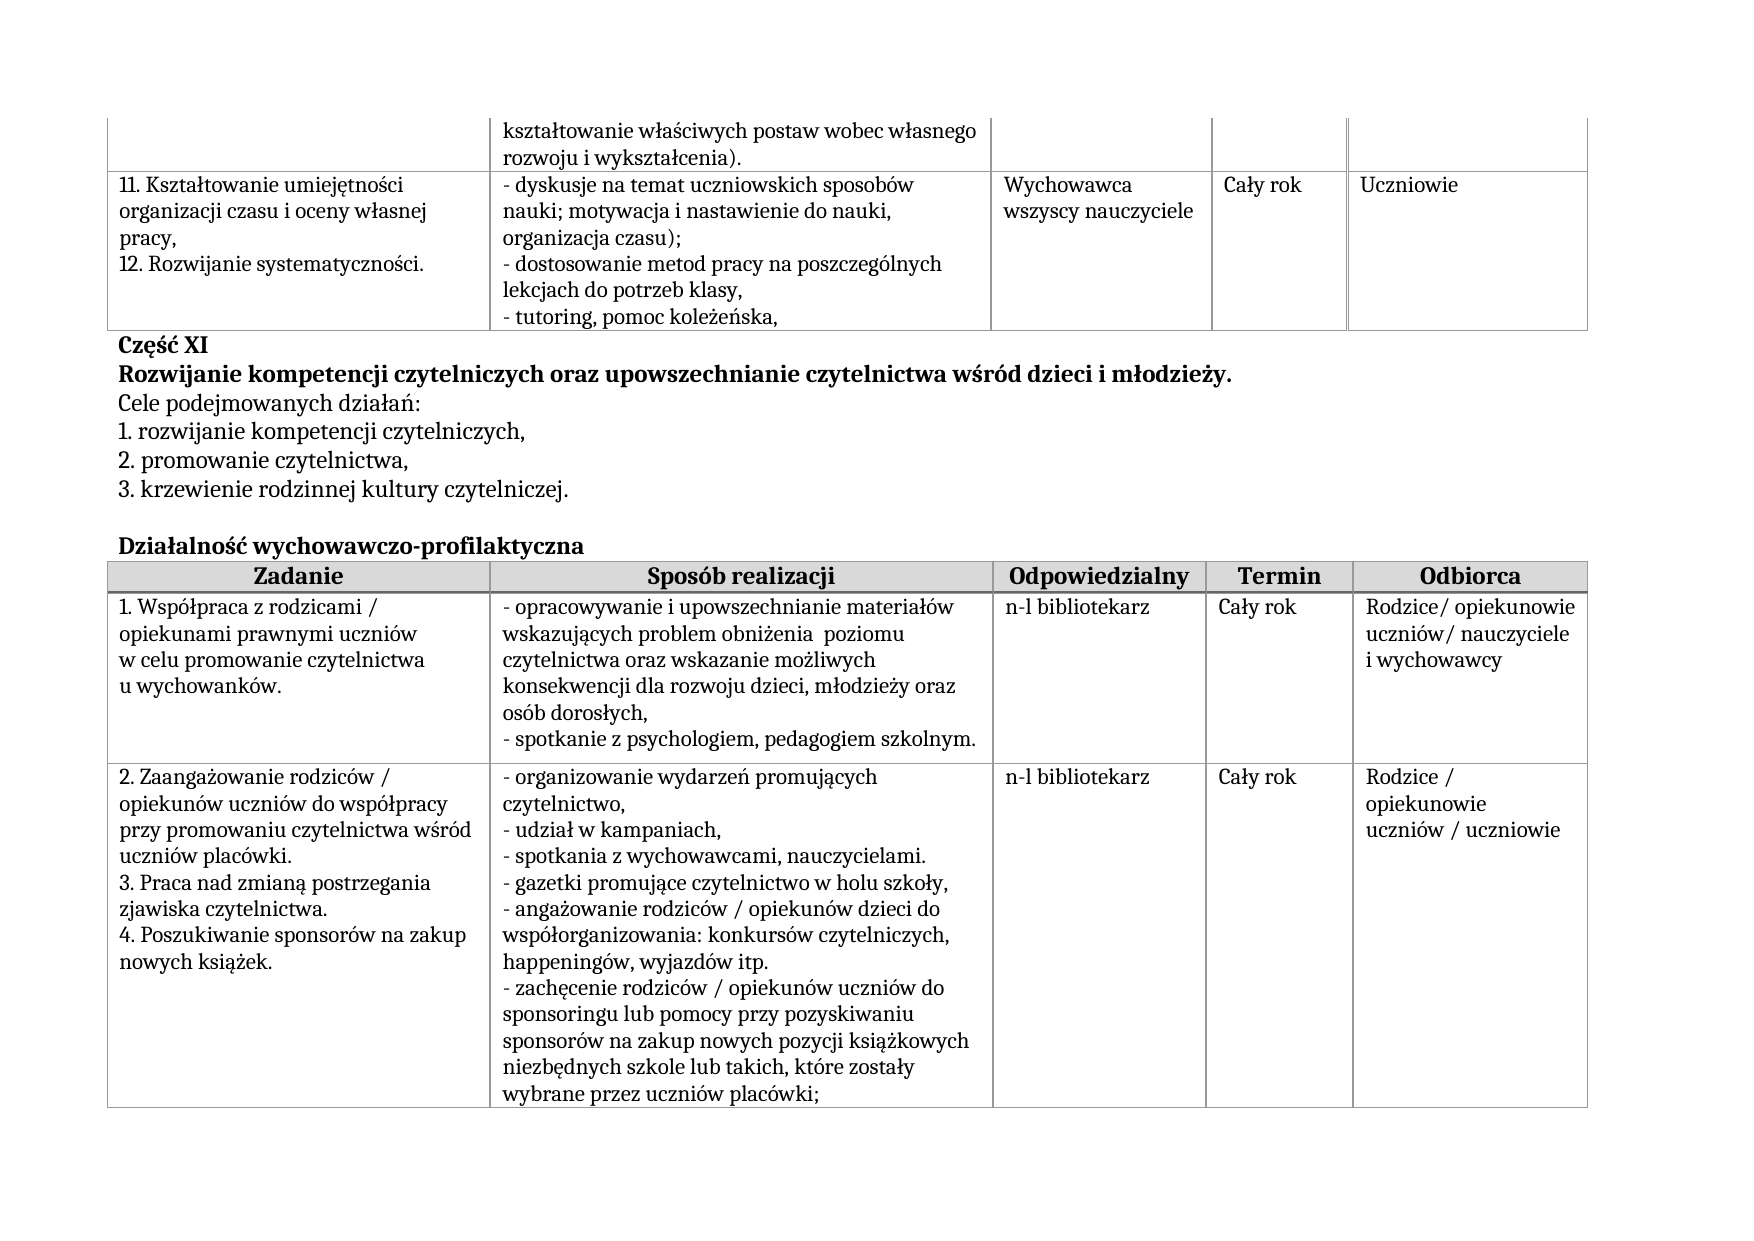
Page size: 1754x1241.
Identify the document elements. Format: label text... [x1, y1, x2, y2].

table_header Termin [1207, 562, 1352, 591]
table_header Odbiorca [1354, 562, 1587, 591]
table_cell [1213, 118, 1346, 171]
list 1. rozwijanie kompetencji czytelniczych, [118, 417, 1636, 446]
table_header Odpowiedzialny [994, 562, 1205, 591]
table_cell [108, 118, 489, 171]
table_cell Cały rok [1213, 172, 1346, 330]
list Działalność wychowawczo-profilaktyczna [118, 503, 1636, 561]
table_cell 11. Kształtowanie umiejętności organizacji czasu i oceny własnej pracy, 12. Rozwijanie systematyczności. [108, 172, 489, 330]
table_cell [1349, 118, 1587, 171]
subtitle Część XI [118, 331, 1636, 360]
table_header Sposób realizacji [491, 562, 992, 591]
table_cell - dyskusje na temat uczniowskich sposobów nauki; motywacja i nastawienie do nauki, organizacja czasu); - dostosowanie metod pracy na poszczególnych lekcjach do potrzeb klasy, - tutoring, pomoc koleżeńska, [491, 172, 990, 330]
table_cell n-l bibliotekarz [994, 764, 1205, 1107]
table_cell - opracowywanie i upowszechnianie materiałów wskazujących problem obniżenia poziomu czytelnictwa oraz wskazanie możliwych konsekwencji dla rozwoju dzieci, młodzieży oraz osób dorosłych, - spotkanie z psychologiem, pedagogiem szkolnym. [491, 594, 992, 763]
table_cell Cały rok [1207, 594, 1352, 763]
subtitle Rozwijanie kompetencji czytelniczych oraz upowszechnianie czytelnictwa wśród dzieci i młodzieży. [118, 360, 1636, 388]
table_cell [992, 118, 1211, 171]
table_cell Cały rok [1207, 764, 1352, 1107]
table_cell Uczniowie [1349, 172, 1587, 330]
table_cell Rodzice / opiekunowie uczniów / uczniowie [1354, 764, 1587, 1107]
table_cell Rodzice/ opiekunowie uczniów/ nauczyciele i wychowawcy [1354, 594, 1587, 763]
list 3. krzewienie rodzinnej kultury czytelniczej. [118, 475, 1636, 503]
table_cell kształtowanie właściwych postaw wobec własnego rozwoju i wykształcenia). [491, 118, 990, 171]
table_cell 2. Zaangażowanie rodziców / opiekunów uczniów do współpracy przy promowaniu czytelnictwa wśród uczniów placówki. 3. Praca nad zmianą postrzegania zjawiska czytelnictwa. 4. Poszukiwanie sponsorów na zakup nowych książek. [108, 764, 489, 1107]
table_cell 1. Współpraca z rodzicami / opiekunami prawnymi uczniów w celu promowanie czytelnictwa u wychowanków. [108, 594, 489, 763]
table_cell n-l bibliotekarz [994, 594, 1205, 763]
list Cele podejmowanych działań: [118, 388, 1636, 417]
table_cell Wychowawca wszyscy nauczyciele [992, 172, 1211, 330]
table_cell - organizowanie wydarzeń promujących czytelnictwo, - udział w kampaniach, - spotkania z wychowawcami, nauczycielami. - gazetki promujące czytelnictwo w holu szkoły, - angażowanie rodziców / opiekunów dzieci do współorganizowania: konkursów czytelniczych, happeningów, wyjazdów itp. - zachęcenie rodziców / opiekunów uczniów do sponsoringu lub pomocy przy pozyskiwaniu sponsorów na zakup nowych pozycji książkowych niezbędnych szkole lub takich, które zostały wybrane przez uczniów placówki; [491, 764, 992, 1107]
list 2. promowanie czytelnictwa, [118, 446, 1636, 475]
table_header Zadanie [108, 562, 489, 591]
